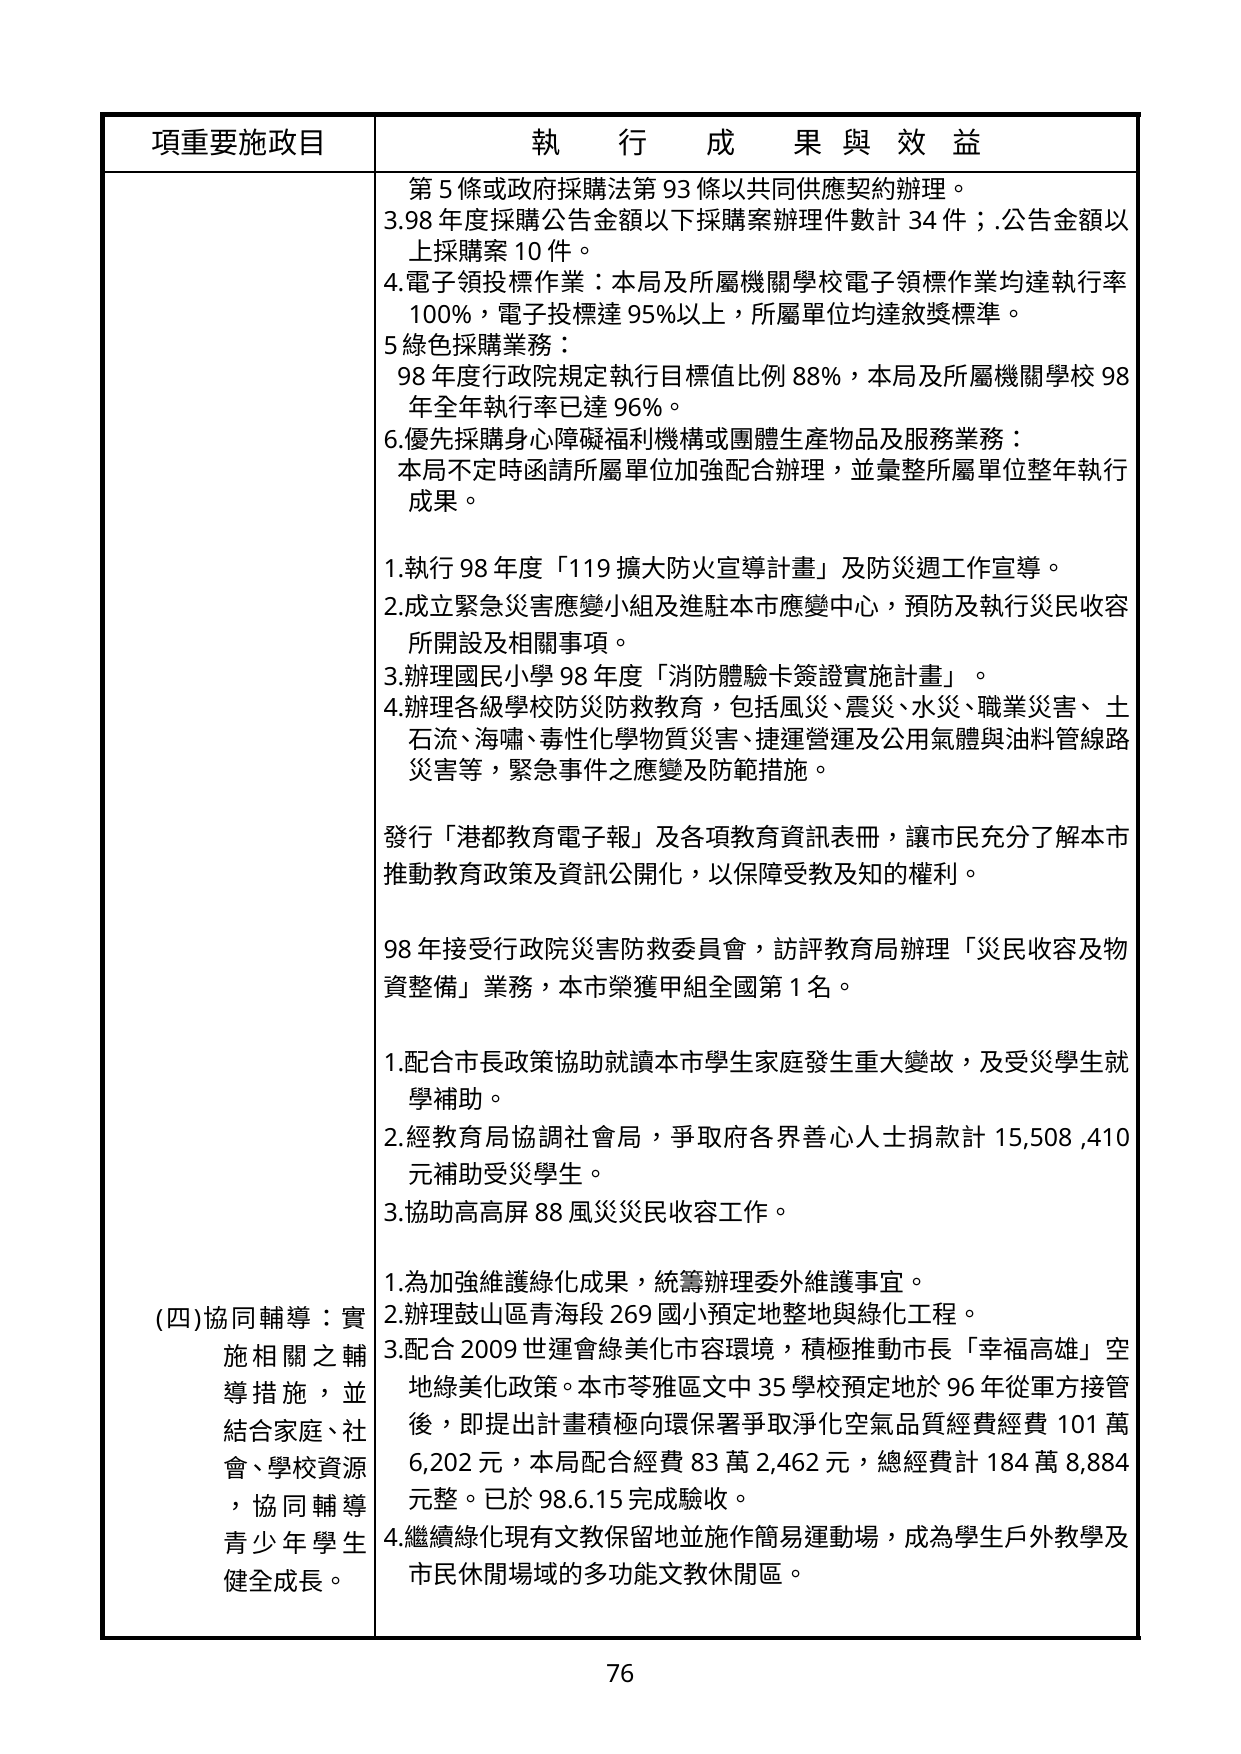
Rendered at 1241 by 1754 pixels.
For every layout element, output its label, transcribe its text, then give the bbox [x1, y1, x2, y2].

table_header 項重要施政目 [105, 117, 374, 171]
table_cell (四)協同輔導：實 施相關之輔導措施，並結合家庭、社會、學校資源，協同輔導青少年學生健全成長。 [105, 173, 374, 1636]
table_cell 第5條或政府採購法第93條以共同供應契約辦理。 3.98年度採購公告金額以下採購案辦理件數計34件；.公告金額以 上採購案10件。 4.電子領投標作業：本局及所屬機關學校電子領標作業均達執行率 100%，電子投標達95%以上，所屬單位均達敘獎標準。 5綠色採購業務： 98年度行政院規定執行目標值比例88%，本局及所屬機關學校98 年全年執行率已達96%。 6.優先採購身心障礙福利機構或團體生產物品及服務業務： 本局不定時函請所屬單位加強配合辦理，並彙整所屬單位整年執行 成果。 1.執行98年度「119擴大防火宣導計畫」及防災週工作宣導。 2.成立緊急災害應變小組及進駐本市應變中心，預防及執行災民收容 所開設及相關事項。 3.辦理國民小學98年度「消防體驗卡簽證實施計畫」。 4.辦理各級學校防災防救教育，包括風災、震災、水災、職業災害、 土石流、海嘯、毒性化學物質災害、捷運營運及公用氣體與油料管線路災害等，緊急事件之應變及防範措施。 發行「港都教育電子報」及各項教育資訊表冊，讓市民充分了解本市推動教育政策及資訊公開化，以保障受教及知的權利。 98年接受行政院災害防救委員會，訪評教育局辦理「災民收容及物資整備」業務，本市榮獲甲組全國第1名。 1.配合市長政策協助就讀本市學生家庭發生重大變故，及受災學生就 學補助。 2.經教育局協調社會局，爭取府各界善心人士捐款計15,508 ,410 元補助受災學生。 3.協助高高屏88風災災民收容工作。 1.為加強維護綠化成果，統籌辦理委外維護事宜。 2.辦理鼓山區青海段269國小預定地整地與綠化工程。 3.配合2009世運會綠美化市容環境，積極推動市長「幸福高雄」空 地綠美化政策。本市苓雅區文中35學校預定地於96年從軍方接管後，即提出計畫積極向環保署爭取淨化空氣品質經費經費101萬6,202元，本局配合經費83萬2,462元，總經費計184萬8,884 元整。已於98.6.15完成驗收。 4.繼續綠化現有文教保留地並施作簡易運動場，成為學生戶外教學及 市民休閒場域的多功能文教休閒區。 [376, 173, 1136, 1636]
table_header 執 行 成 果 與 效 益 [376, 117, 1136, 171]
